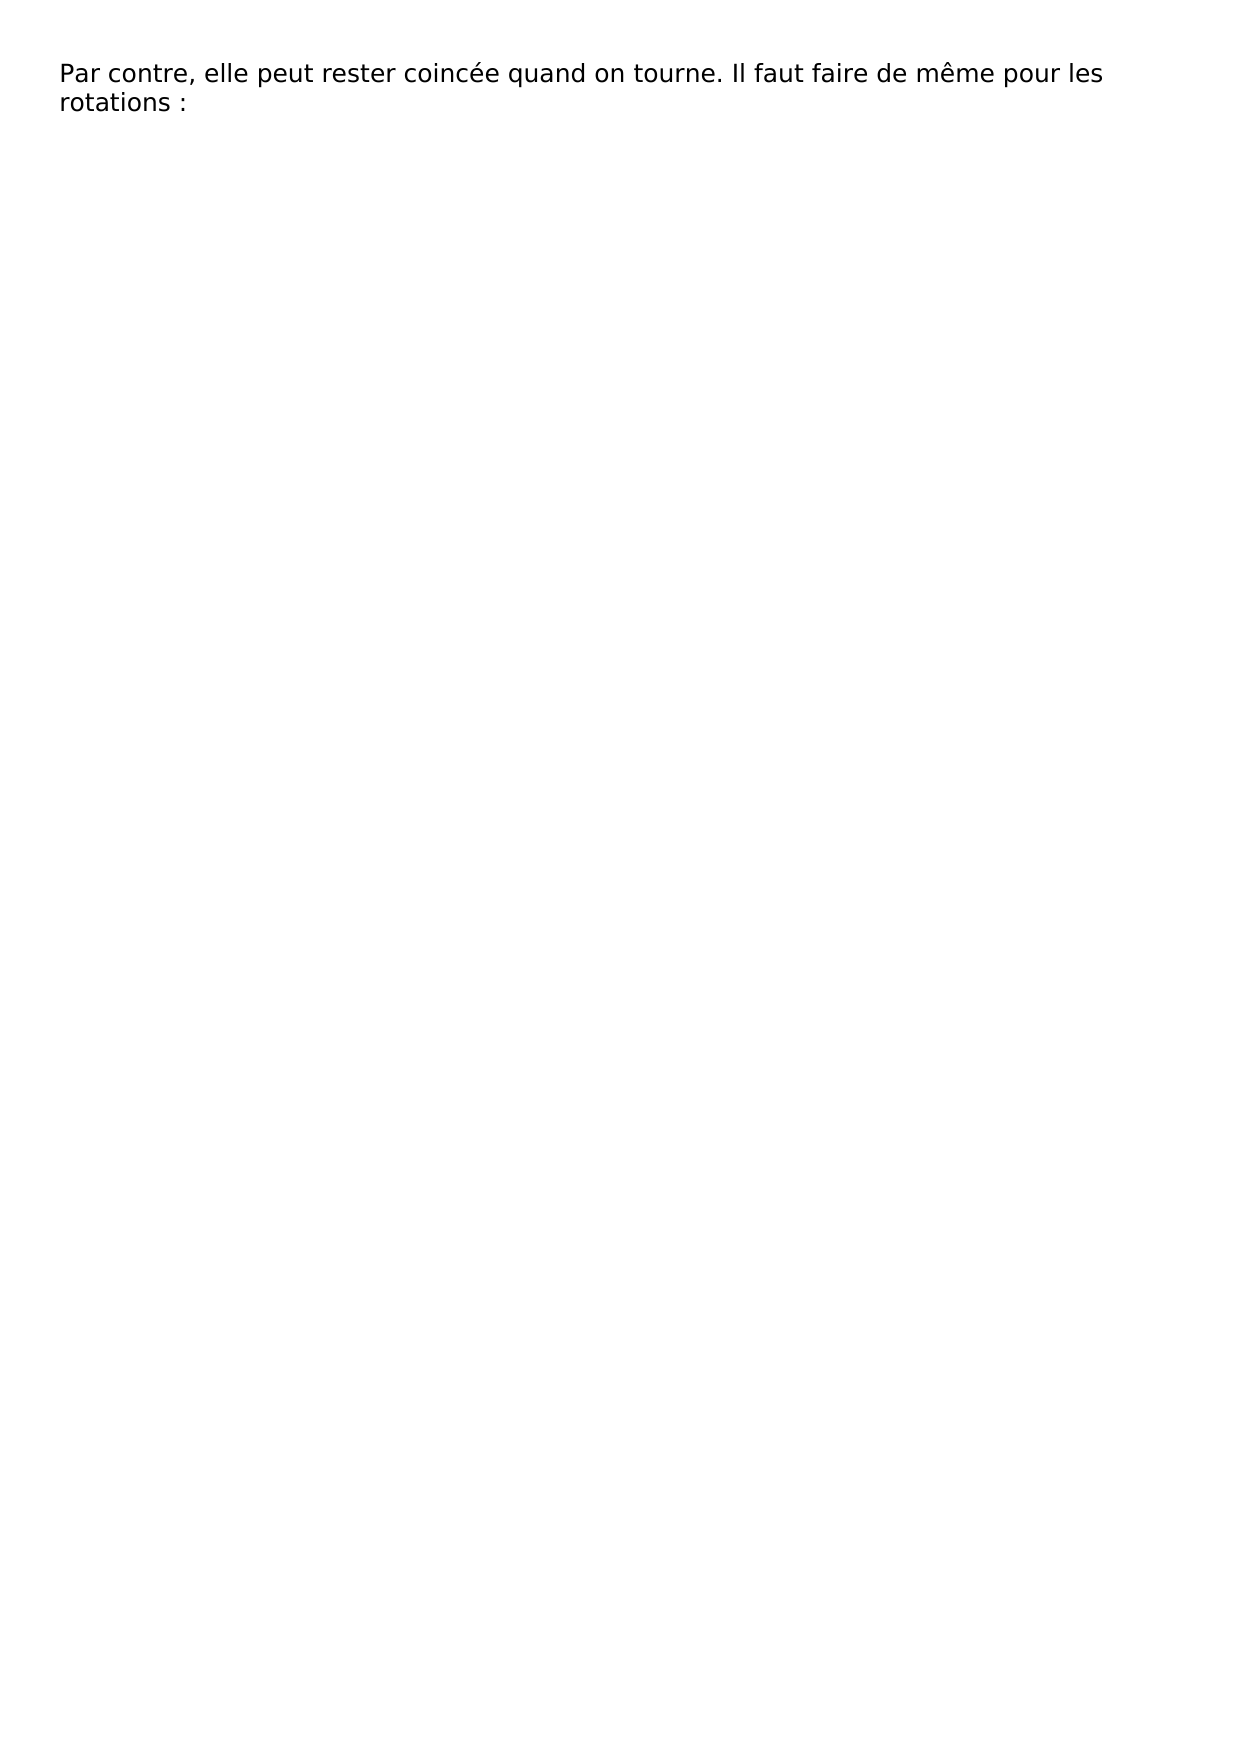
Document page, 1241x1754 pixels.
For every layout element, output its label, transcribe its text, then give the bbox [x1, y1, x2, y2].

text Par contre, elle peut rester coincée quand on tourne. Il faut faire de même pour les rotations : [59, 59, 1181, 117]
